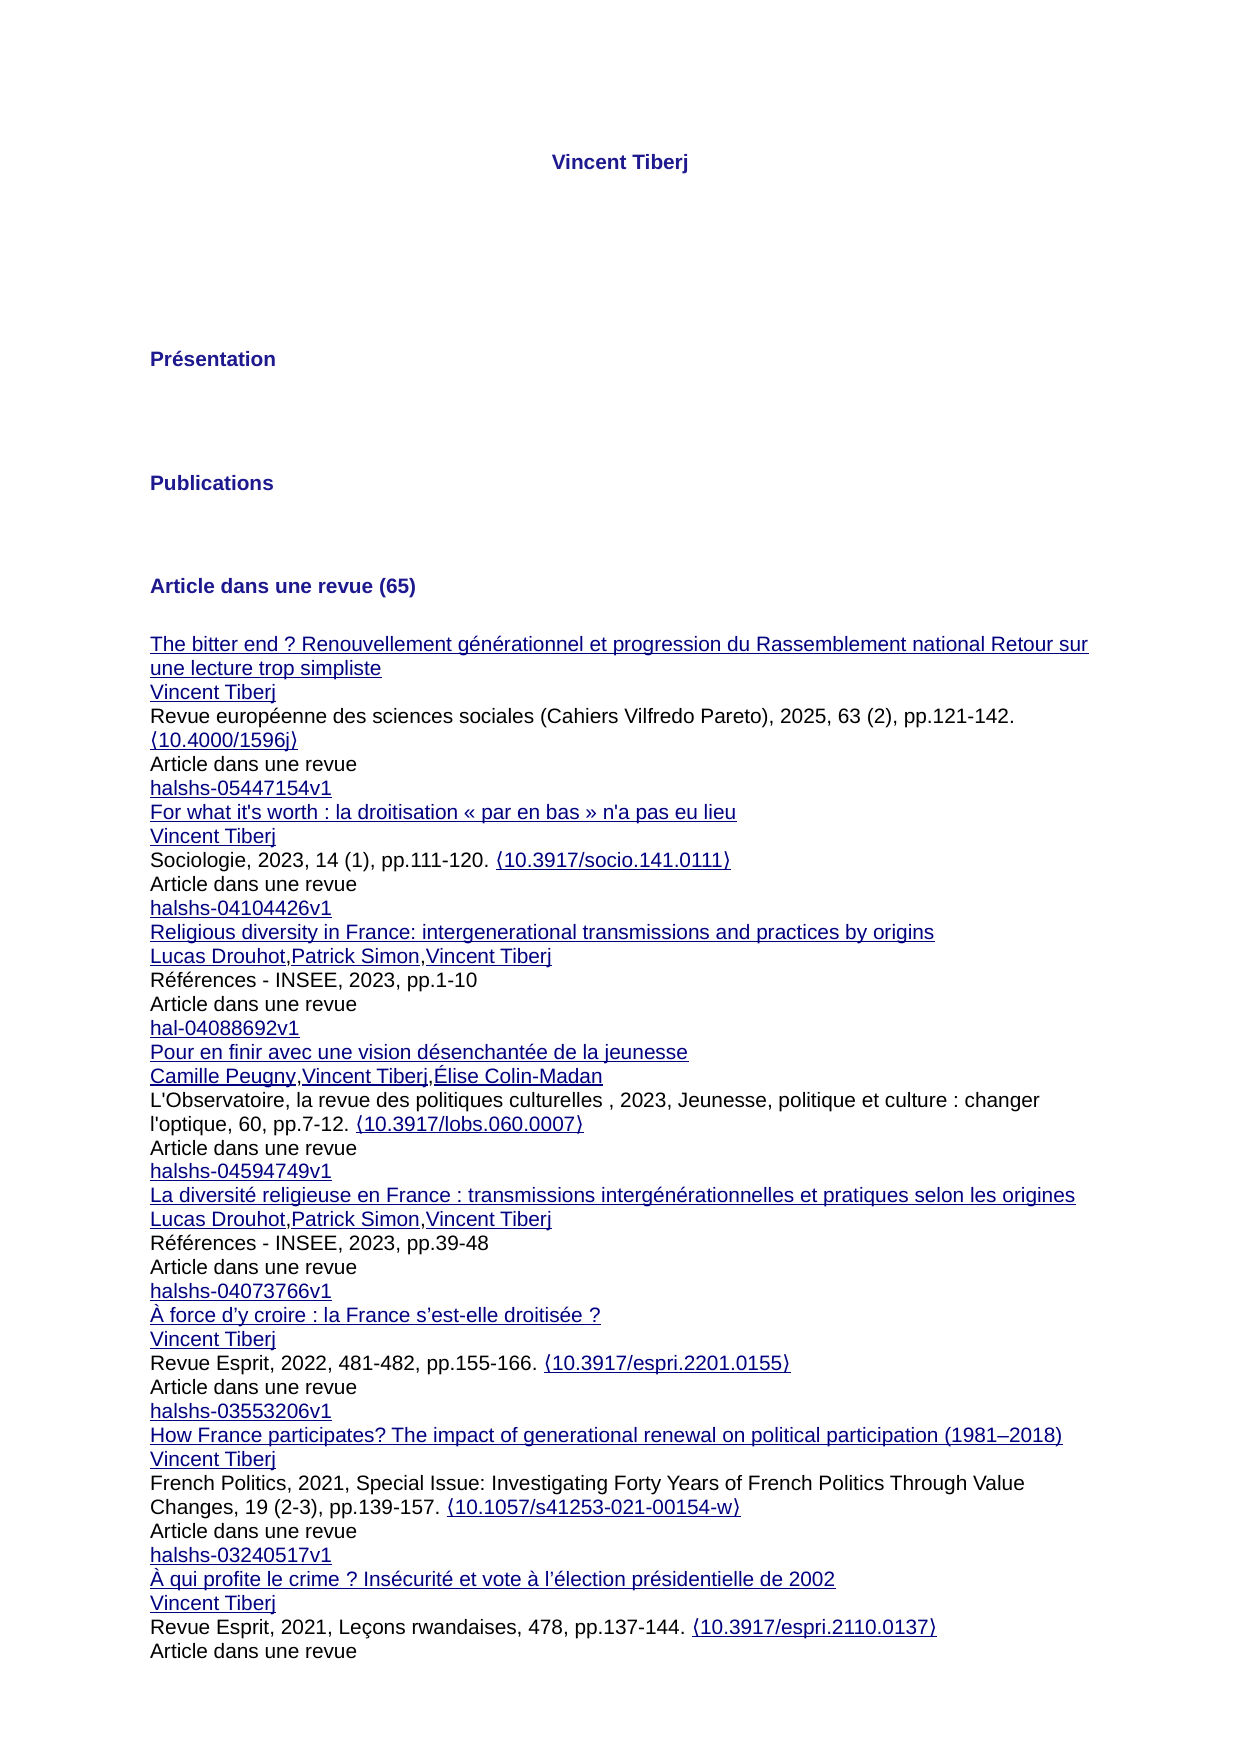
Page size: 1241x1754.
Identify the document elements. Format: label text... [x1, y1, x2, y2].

table_cell How France participates? The impact of generational renewal on political participation (1981–2018) Vincent Tiberj French Politics, 2021, Special Issue: Investigating Forty Years of French Politics Through Value Changes, 19 (2-3), pp.139-157. ⟨10.1057/s41253-021-00154-w⟩ Article dans une revue halshs-03240517v1 [150, 1423, 1090, 1567]
table_cell Religious diversity in France: intergenerational transmissions and practices by origins Lucas Drouhot,Patrick Simon,Vincent Tiberj Références - INSEE, 2023, pp.1-10 Article dans une revue hal-04088692v1 [150, 920, 1090, 1039]
table_header The bitter end ? Renouvellement générationnel et progression du Rassemblement national Retour sur une lecture trop simpliste Vincent Tiberj Revue européenne des sciences sociales (Cahiers Vilfredo Pareto), 2025, 63 (2), pp.121-142. ⟨10.4000/1596j⟩ Article dans une revue halshs-05447154v1 [150, 632, 1090, 800]
subtitle Présentation [150, 347, 1090, 371]
subtitle Publications [150, 471, 1090, 495]
subtitle Article dans une revue (65) [150, 574, 1090, 598]
table_cell La diversité religieuse en France : transmissions intergénérationnelles et pratiques selon les origines Lucas Drouhot,Patrick Simon,Vincent Tiberj Références - INSEE, 2023, pp.39-48 Article dans une revue halshs-04073766v1 [150, 1183, 1090, 1303]
table_cell Pour en finir avec une vision désenchantée de la jeunesse Camille Peugny,Vincent Tiberj,Élise Colin-Madan L'Observatoire, la revue des politiques culturelles , 2023, Jeunesse, politique et culture : changer l'optique, 60, pp.7-12. ⟨10.3917/lobs.060.0007⟩ Article dans une revue halshs-04594749v1 [150, 1040, 1090, 1183]
table_cell À qui profite le crime ? Insécurité et vote à l’élection présidentielle de 2002 Vincent Tiberj Revue Esprit, 2021, Leçons rwandaises, 478, pp.137-144. ⟨10.3917/espri.2110.0137⟩ Article dans une revue [150, 1567, 1090, 1662]
subtitle Vincent Tiberj [150, 150, 1090, 174]
table_cell À force d’y croire : la France s’est-elle droitisée ? Vincent Tiberj Revue Esprit, 2022, 481-482, pp.155-166. ⟨10.3917/espri.2201.0155⟩ Article dans une revue halshs-03553206v1 [150, 1303, 1090, 1423]
table_cell For what it's worth : la droitisation « par en bas » n'a pas eu lieu Vincent Tiberj Sociologie, 2023, 14 (1), pp.111-120. ⟨10.3917/socio.141.0111⟩ Article dans une revue halshs-04104426v1 [150, 800, 1090, 920]
